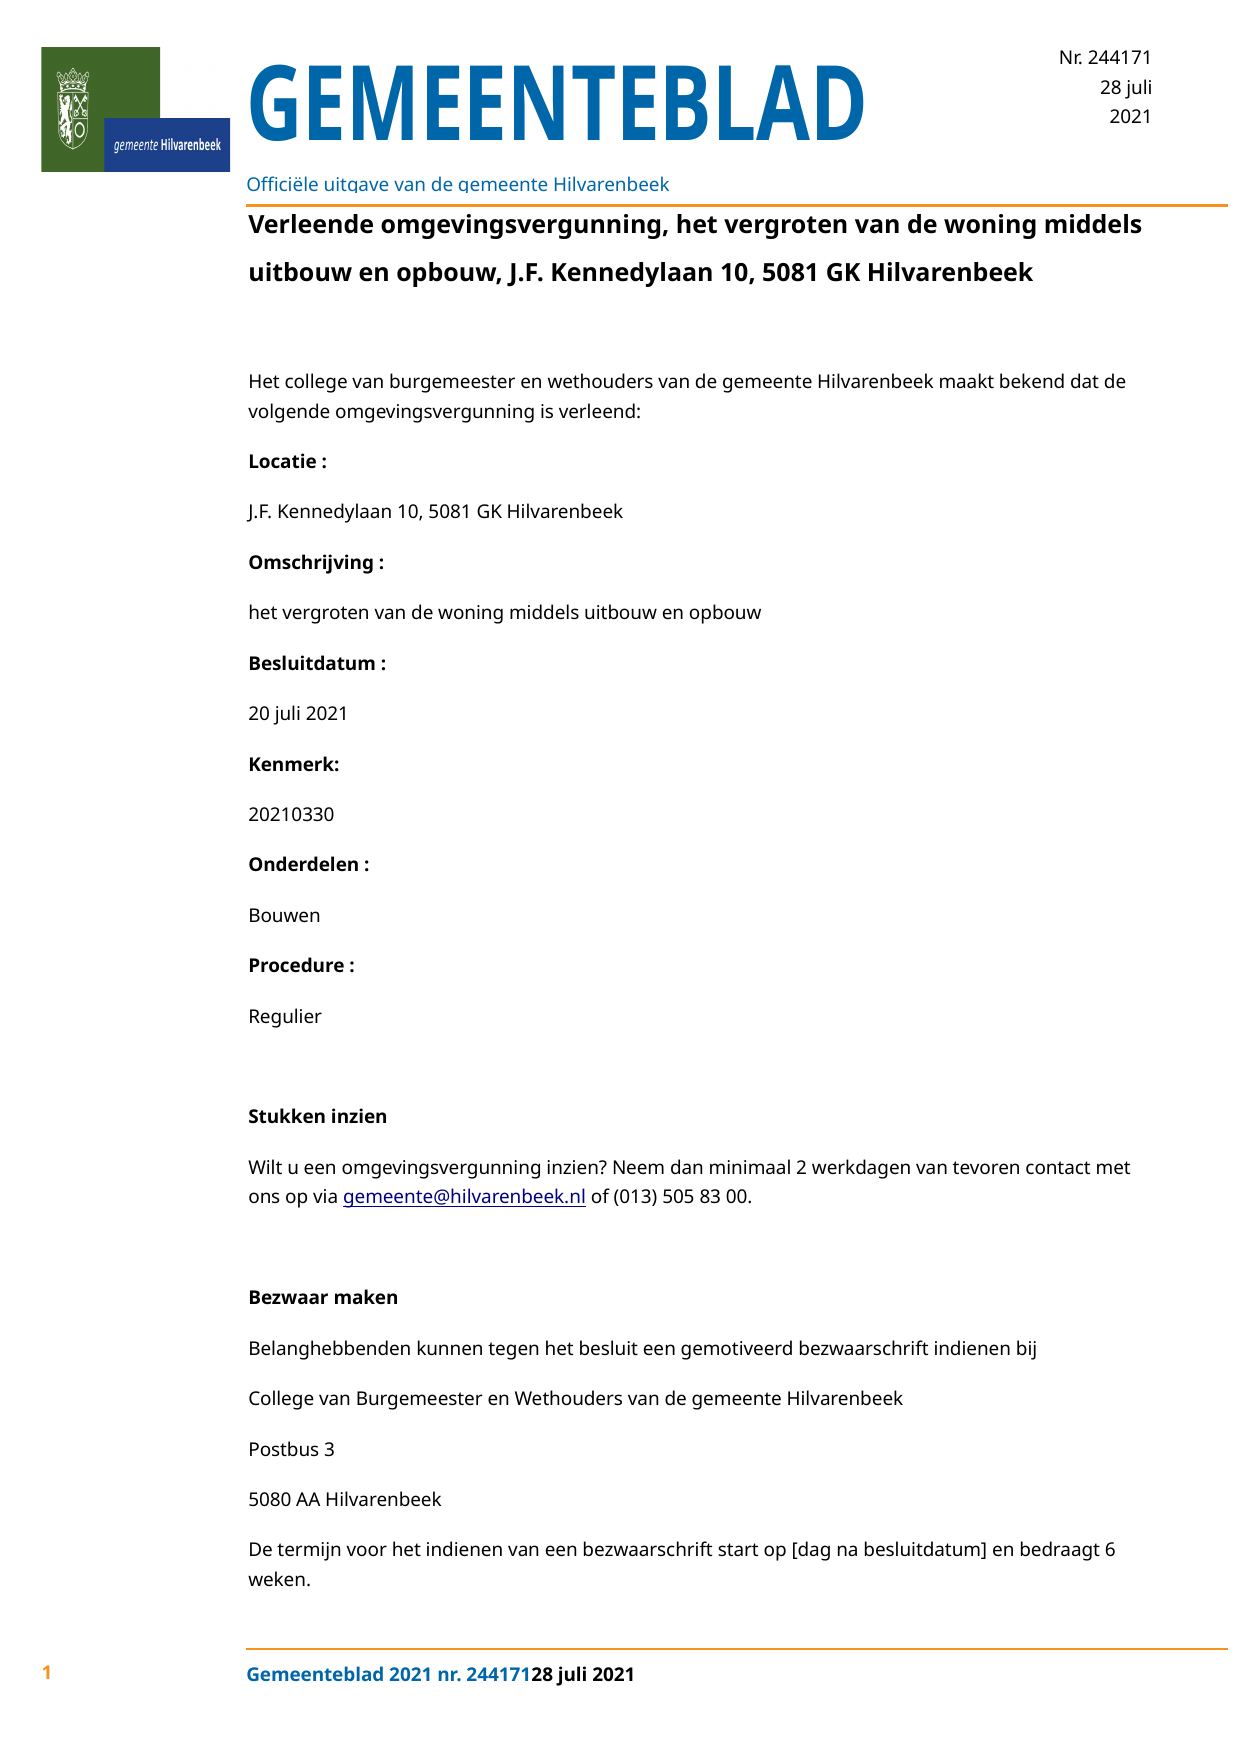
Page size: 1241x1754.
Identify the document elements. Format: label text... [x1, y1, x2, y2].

text Belanghebbenden kunnen tegen het besluit een gemotiveerd bezwaarschrift indienen bij [248, 1335, 1152, 1361]
text College van Burgemeester en Wethouders van de gemeente Hilvarenbeek [248, 1385, 1152, 1411]
text J.F. Kennedylaan 10, 5081 GK Hilvarenbeek [248, 499, 1152, 524]
text Verleende omgevingsvergunning, het vergroten van de woning middels uitbouw en opbouw, J.F. Kennedylaan 10, 5081 GK Hilvarenbeek [248, 207, 1152, 288]
text Besluitdatum : [248, 650, 1152, 676]
text Omschrijving : [248, 549, 1152, 575]
text het vergroten van de woning middels uitbouw en opbouw [248, 599, 1152, 625]
text Postbus 3 [248, 1436, 1152, 1462]
text Procedure : [248, 952, 1152, 978]
text Het college van burgemeester en wethouders van de gemeente Hilvarenbeek maakt bekend dat de volgende omgevingsvergunning is verleend: [248, 368, 1152, 424]
text Regulier [248, 1003, 1152, 1029]
text Wilt u een omgevingsvergunning inzien? Neem dan minimaal 2 werkdagen van tevoren contact met ons op via gemeente@hilvarenbeek.nl of (013) 505 83 00. [248, 1154, 1152, 1209]
text Bezwaar maken [248, 1284, 1152, 1310]
text De termijn voor het indienen van een bezwaarschrift start op [dag na besluitdatum] en bedraagt 6 weken. [248, 1537, 1152, 1592]
picture [41, 47, 231, 172]
text 5080 AA Hilvarenbeek [248, 1486, 1152, 1512]
text Kenmerk: [248, 751, 1152, 777]
text Onderdelen : [248, 852, 1152, 877]
text 20210330 [248, 801, 1152, 827]
text Locatie : [248, 448, 1152, 474]
text Stukken inzien [248, 1104, 1152, 1129]
text 20 juli 2021 [248, 700, 1152, 726]
text Bouwen [248, 902, 1152, 928]
